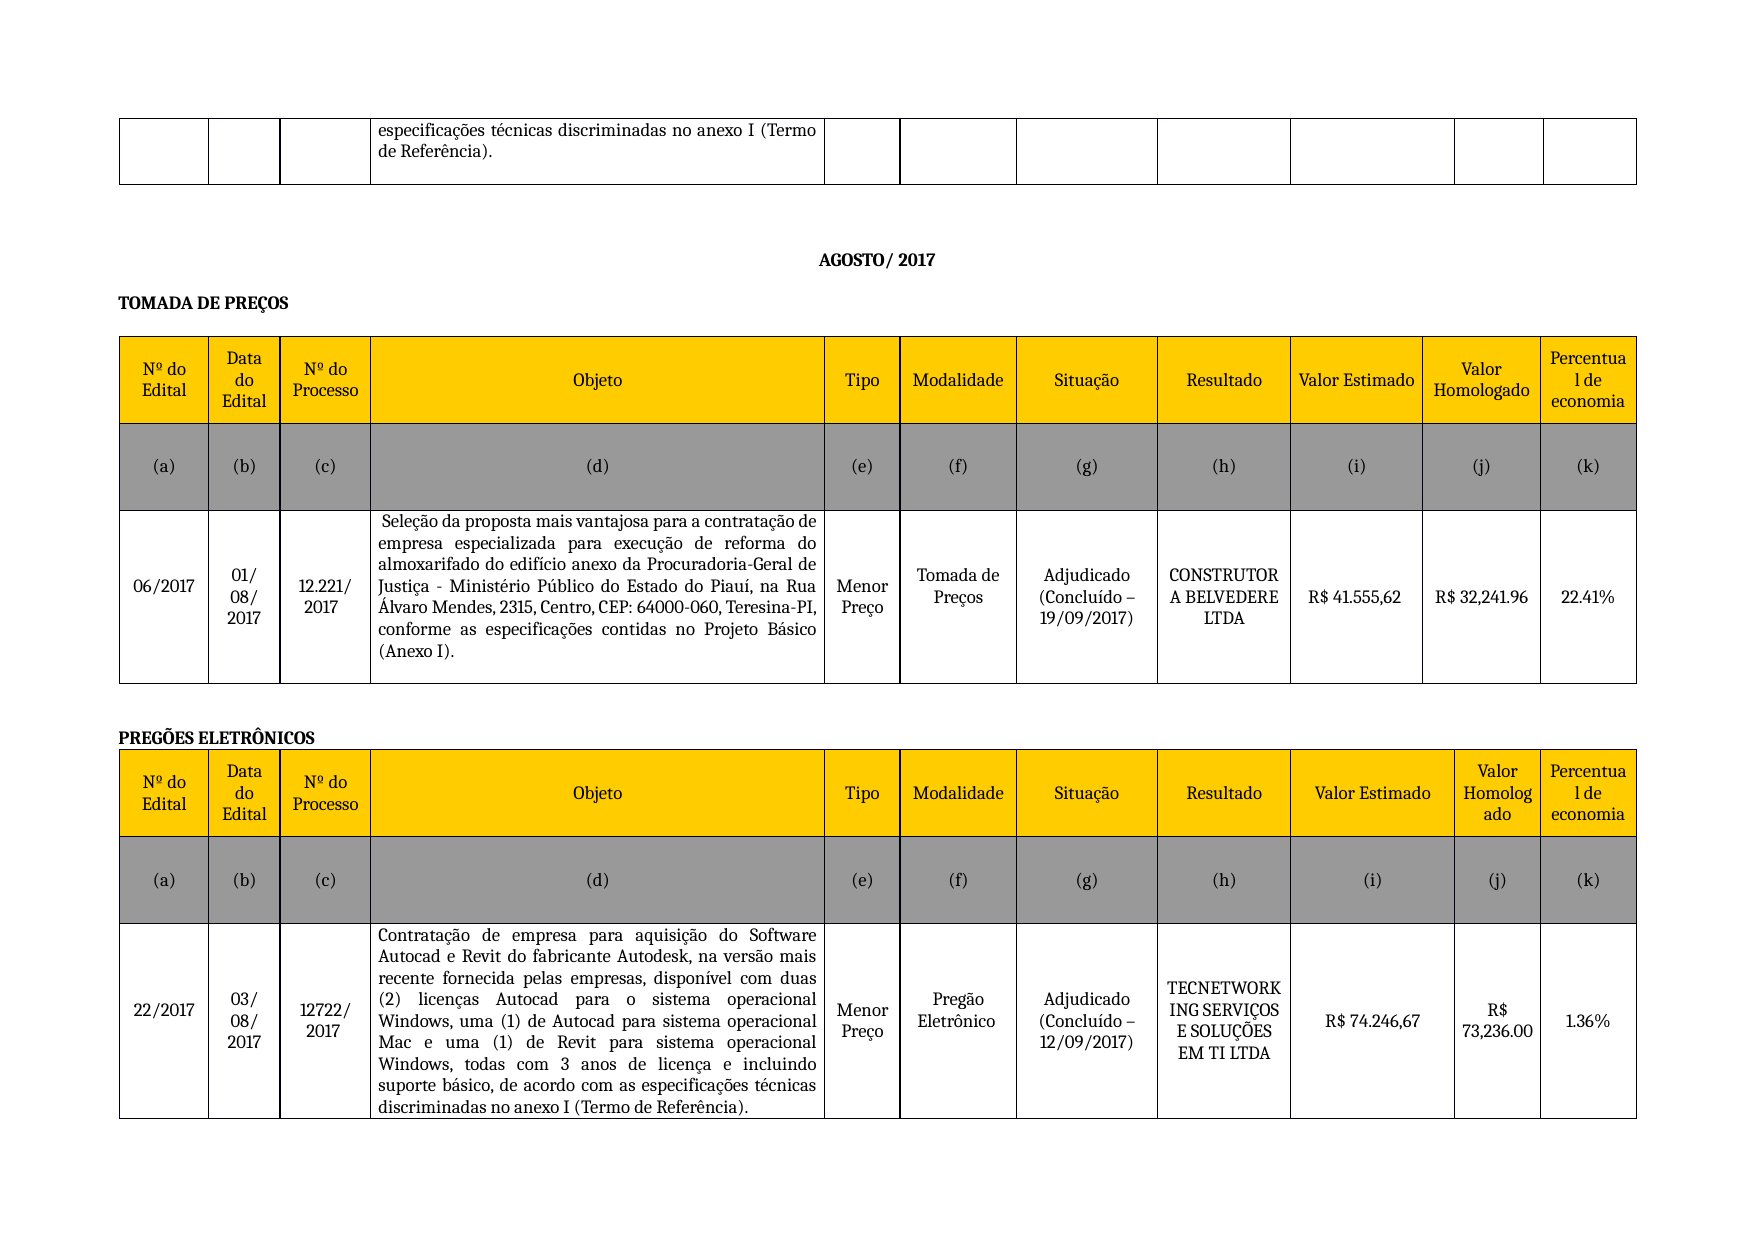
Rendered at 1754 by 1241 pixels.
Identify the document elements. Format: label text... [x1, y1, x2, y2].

table_cell [1158, 119, 1290, 184]
table_cell TECNETWORKING SERVIÇOS E SOLUÇÕES EM TI LTDA [1158, 924, 1290, 1118]
table_cell R$ 74.246,67 [1291, 924, 1454, 1118]
table_header Valor Estimado [1291, 750, 1454, 836]
table_cell [1017, 119, 1157, 184]
table_header Nº do Edital [120, 337, 208, 423]
table_cell 03/ 08/ 2017 [209, 924, 279, 1118]
table_cell 11,37% [1544, 119, 1636, 184]
table_header Objeto [371, 750, 824, 836]
table_header Modalidade [901, 337, 1016, 423]
table_cell (i) [1291, 837, 1454, 923]
table_header Situação [1017, 750, 1157, 836]
table_cell [120, 119, 208, 184]
table_cell R$ 32.241,96 [1423, 511, 1540, 683]
table_cell (k) [1541, 424, 1636, 510]
table_header Situação [1017, 337, 1157, 423]
table_cell (a) [120, 424, 208, 510]
table_cell (k) [1541, 837, 1636, 923]
table_header Data do Edital [209, 337, 279, 423]
table_cell (j) [1455, 837, 1540, 923]
table_cell (b) [209, 424, 279, 510]
table_header Data do Edital [209, 750, 279, 836]
table_cell (e) [825, 837, 899, 923]
table_cell (h) [1158, 837, 1290, 923]
table_cell (h) [1158, 424, 1290, 510]
table_header Percentual de economia [1541, 337, 1636, 423]
table_cell [209, 119, 279, 184]
table_header Valor Homologado [1455, 750, 1540, 836]
table_cell especificações técnicas discriminadas no anexo I (Termo de Referência). [371, 119, 824, 184]
table_cell (f) [901, 424, 1016, 510]
table_cell (e) [825, 424, 899, 510]
table_cell Adjudicado (Concluído – 19/09/2017) [1017, 511, 1157, 683]
table_cell (a) [120, 837, 208, 923]
table_cell 22,41% [1541, 511, 1636, 683]
table_cell 06/2017 [120, 511, 208, 683]
table_cell Contratação de empresa para aquisição do Software Autocad e Revit do fabricante Autodesk, na versão mais recente fornecida pelas empresas, disponível com duas (2) licenças Autocad para o sistema operacional Windows, uma (1) de Autocad para sistema operacional Mac e uma (1) de Revit para sistema operacional Windows, todas com 3 anos de licença e incluindo suporte básico, de acordo com as especificações técnicas discriminadas no anexo I (Termo de Referência). [371, 924, 824, 1118]
table_header Objeto [371, 337, 824, 423]
table_cell 12722/ 2017 [281, 924, 370, 1118]
table_cell 12.221/ 2017 [281, 511, 370, 683]
table_cell (b) [209, 837, 279, 923]
table_cell (d) [371, 424, 824, 510]
table_header Resultado [1158, 337, 1290, 423]
table_cell (c) [281, 424, 370, 510]
table_header Nº do Processo [281, 337, 370, 423]
table_cell 01/ 08/ 2017 [209, 511, 279, 683]
table_header Resultado [1158, 750, 1290, 836]
table_cell Tomada de Preços [901, 511, 1016, 683]
table_cell (d) [371, 837, 824, 923]
table_header Tipo [825, 337, 899, 423]
table_cell (g) [1017, 424, 1157, 510]
table_cell Menor Preço [825, 924, 899, 1118]
table_cell 1,36% [1541, 924, 1636, 1118]
text TOMADA DE PREÇOS [118, 293, 1636, 314]
table_cell (j) [1423, 424, 1540, 510]
table_cell [1455, 119, 1543, 184]
table_cell [825, 119, 899, 184]
table_cell (c) [281, 837, 370, 923]
table_header Tipo [825, 750, 899, 836]
table_cell [1291, 119, 1454, 184]
table_header Valor Homologado [1423, 337, 1540, 423]
table_cell 22/2017 [120, 924, 208, 1118]
table_cell R$ 73.236,00 [1455, 924, 1540, 1118]
table_header Nº do Edital [120, 750, 208, 836]
table_header Nº do Processo [281, 750, 370, 836]
table_cell Adjudicado (Concluído – 12/09/2017) [1017, 924, 1157, 1118]
table_header Valor Estimado [1291, 337, 1422, 423]
table_cell Menor Preço [825, 511, 899, 683]
text AGOSTO/ 2017 [118, 249, 1636, 271]
table_header Modalidade [901, 750, 1016, 836]
table_cell (i) [1291, 424, 1422, 510]
text PREGÕES ELETRÔNICOS [118, 727, 1636, 749]
table_cell [901, 119, 1016, 184]
table_cell [281, 119, 370, 184]
table_cell (g) [1017, 837, 1157, 923]
table_cell (f) [901, 837, 1016, 923]
table_cell Seleção da proposta mais vantajosa para a contratação de empresa especializada para execução de reforma do almoxarifado do edifício anexo da Procuradoria-Geral de Justiça - Ministério Público do Estado do Piauí, na Rua Álvaro Mendes, 2315, Centro, CEP: 64000-060, Teresina-PI, conforme as especificações contidas no Projeto Básico (Anexo I). [371, 511, 824, 683]
table_cell Pregão Eletrônico [901, 924, 1016, 1118]
table_header Percentual de economia [1541, 750, 1636, 836]
table_cell R$ 41.555,62 [1291, 511, 1422, 683]
table_cell CONSTRUTORA BELVEDERE LTDA [1158, 511, 1290, 683]
